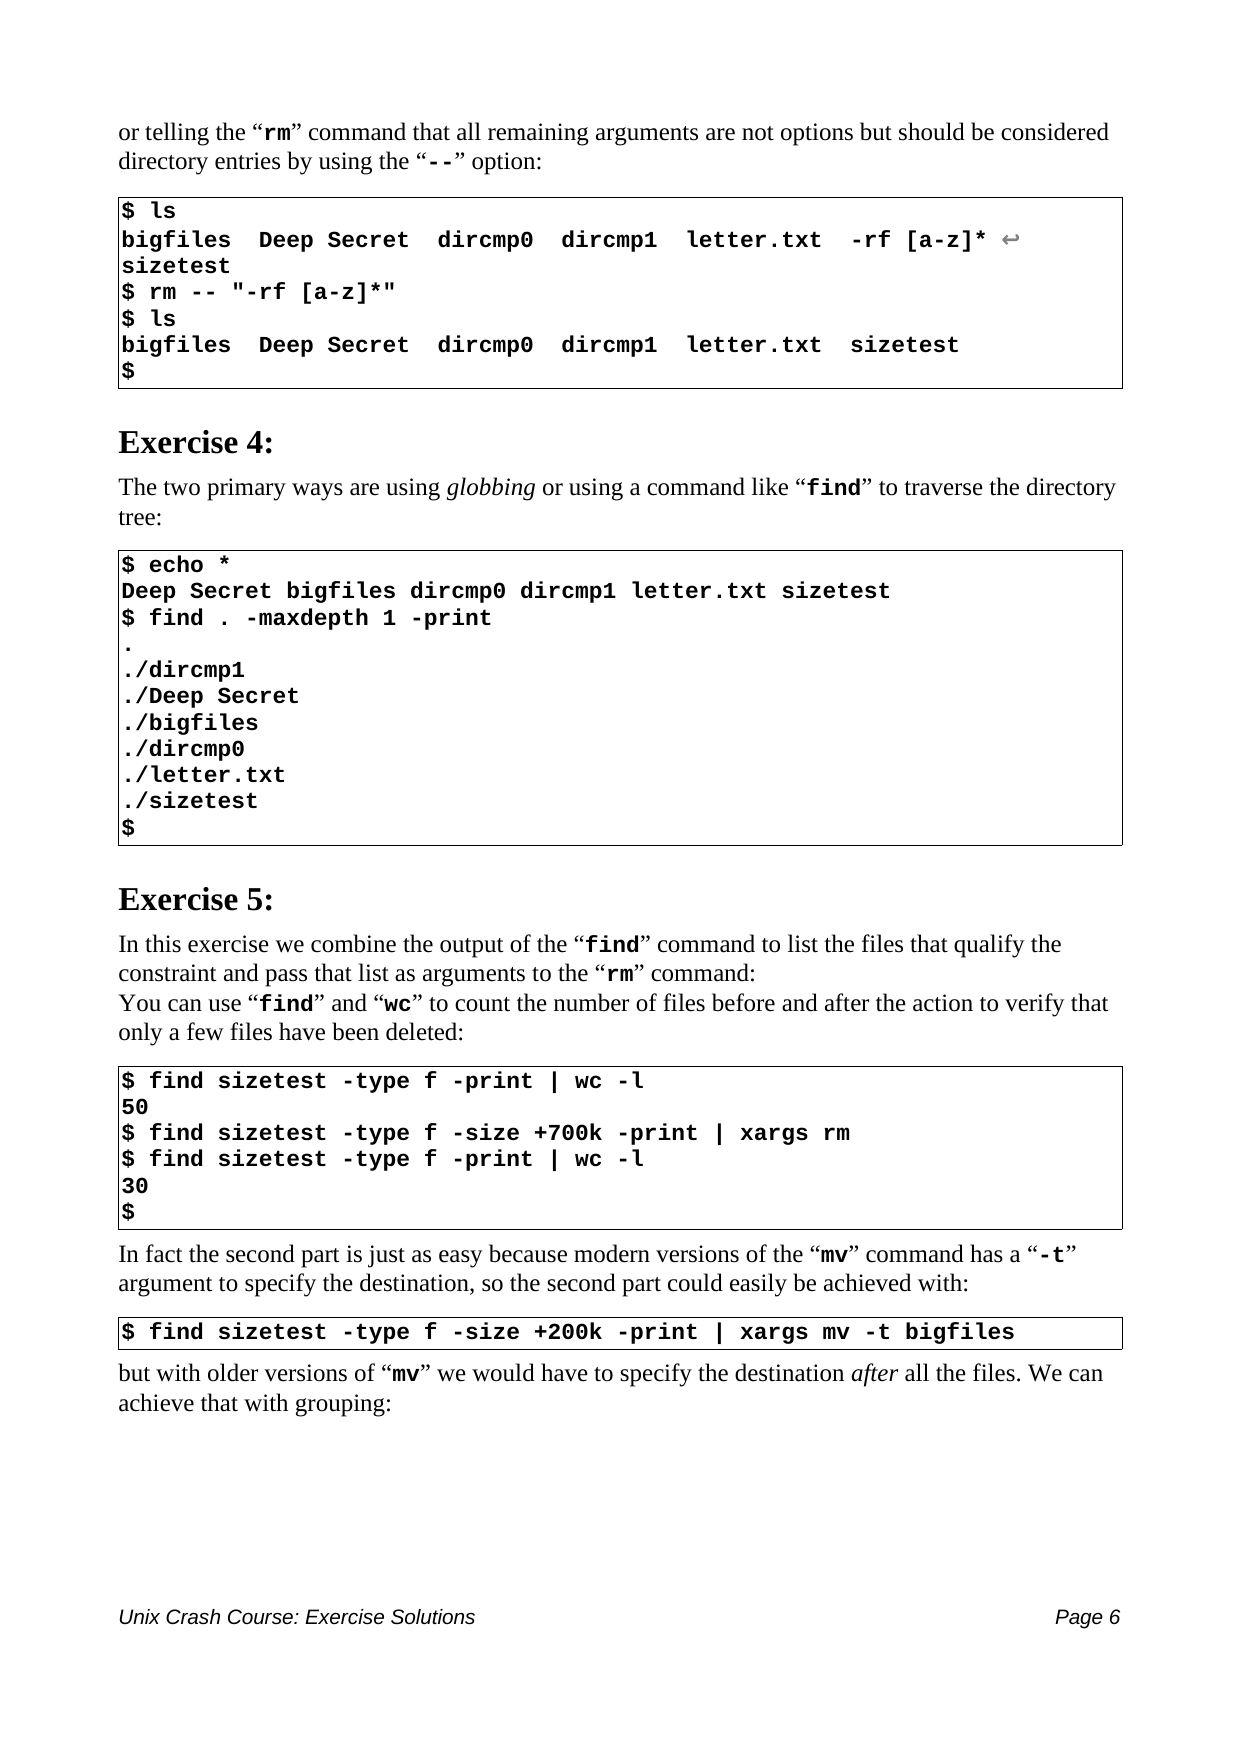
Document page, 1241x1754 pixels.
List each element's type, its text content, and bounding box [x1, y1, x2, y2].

text $ find sizetest -type f -size +200k -print | xargs mv -t bigfiles [119, 1318, 1122, 1349]
text $ ls bigfiles Deep Secret dircmp0 dircmp1 letter.txt -rf [a-z]* ↩ sizetest $ rm -- "-rf [a-z]*" $ ls bigfiles Deep Secret dircmp0 dircmp1 letter.txt sizetest $ [119, 198, 1122, 388]
subtitle Exercise 4: [118, 424, 1122, 461]
text or telling the “rm” command that all remaining arguments are not options but should be considered directory entries by using the “--” option: [118, 118, 1122, 177]
text The two primary ways are using globbing or using a command like “find” to traverse the directory tree: [118, 473, 1122, 530]
text In this exercise we combine the output of the “find” command to list the files that qualify the constraint and pass that list as arguments to the “rm” command: You can use “find” and “wc” to count the number of files before and after the action to verify that only a few files have been deleted: [118, 930, 1122, 1046]
text but with older versions of “mv” we would have to specify the destination after all the files. We can achieve that with grouping: [118, 1359, 1122, 1417]
text $ echo * Deep Secret bigfiles dircmp0 dircmp1 letter.txt sizetest $ find . -maxdepth 1 -print . ./dircmp1 ./Deep Secret ./bigfiles ./dircmp0 ./letter.txt ./sizetest $ [119, 551, 1122, 845]
text In fact the second part is just as easy because modern versions of the “mv” command has a “-t” argument to specify the destination, so the second part could easily be achieved with: [118, 1240, 1122, 1297]
text $ find sizetest -type f -print | wc -l 50 $ find sizetest -type f -size +700k -print | xargs rm $ find sizetest -type f -print | wc -l 30 $ [119, 1067, 1122, 1229]
subtitle Exercise 5: [118, 881, 1122, 918]
